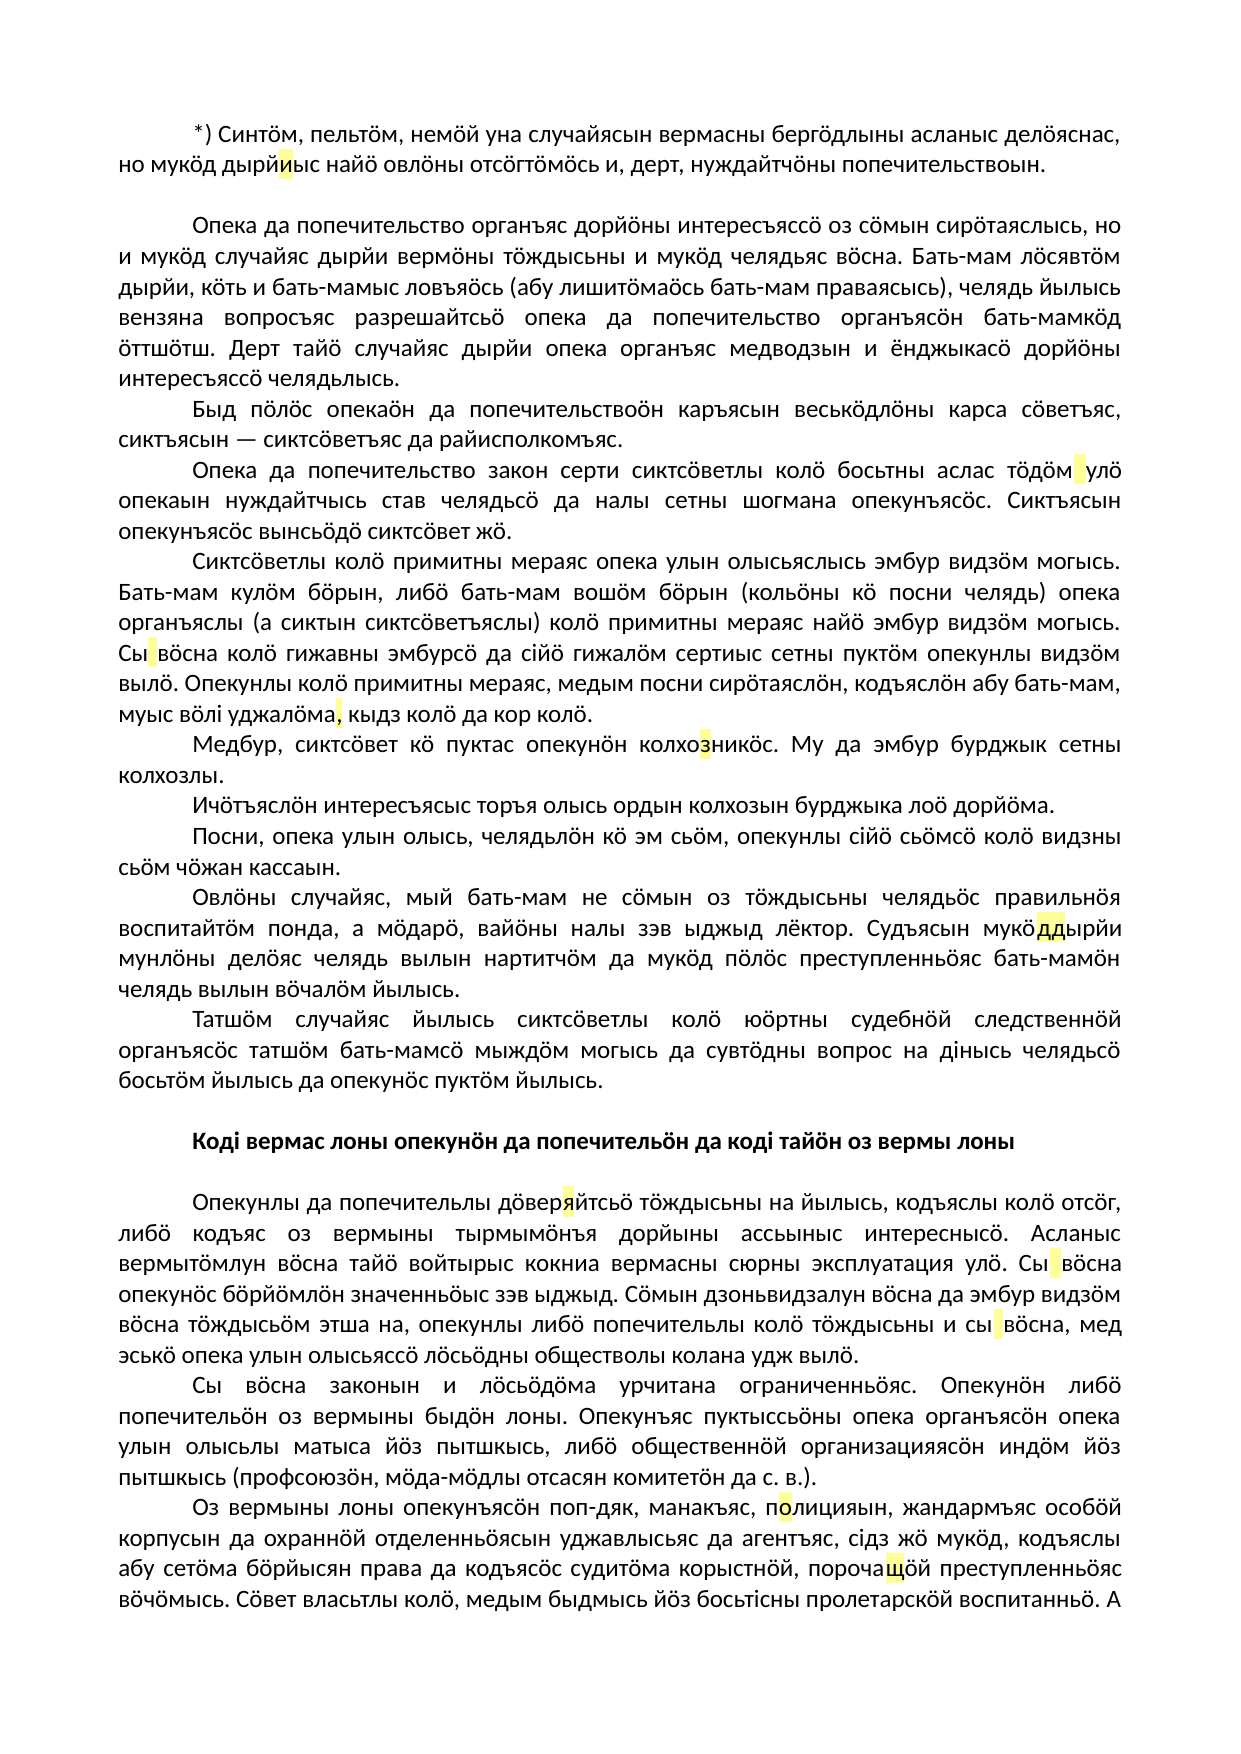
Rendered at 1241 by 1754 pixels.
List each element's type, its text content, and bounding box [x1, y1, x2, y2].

text Ичӧтъяслӧн интересъясыс торъя олысь ордын колхозын бурджыка лоӧ дорйӧма. [118, 789, 1122, 820]
text Овлӧны случайяс, мый бать-мам не сӧмын оз тӧждысьны челядьӧс правильнӧя воспитайтӧм понда, а мӧдарӧ, вайӧны налы зэв ыджыд лёктор. Судъясын мукӧддырйи мунлӧны делӧяс челядь вылын нартитчӧм да мукӧд пӧлӧс преступленньӧяс бать-мамӧн челядь вылын вӧчалӧм йылысь. [118, 881, 1122, 1003]
text Посни, опека улын олысь, челядьлӧн кӧ эм сьӧм, опекунлы сійӧ сьӧмсӧ колӧ видзны сьӧм чӧжан кассаын. [118, 820, 1122, 881]
text Медбур, сиктсӧвет кӧ пуктас опекунӧн колхозникӧс. Му да эмбур бурджык сетны колхозлы. [118, 728, 1122, 789]
text Оз вермыны лоны опекунъясӧн поп-дяк, манакъяс, полицияын, жандармъяс особӧй корпусын да охраннӧй отделенньӧясын уджавлысьяс да агентъяс, сідз жӧ мукӧд, кодъяслы абу сетӧма бӧрйысян права да кодъясӧс судитӧма корыстнӧй, порочащӧй преступленньӧяс вӧчӧмысь. Сӧвет власьтлы колӧ, медым быдмысь йӧз босьтісны пролетарскӧй воспитанньӧ. А [118, 1492, 1122, 1614]
text *) Синтӧм, пельтӧм, немӧй уна случайясын вермасны бергӧдлыны асланыс делӧяснас, но мукӧд дырйиыс найӧ овлӧны отсӧгтӧмӧсь и, дерт, нуждайтчӧны попечительствоын. [118, 118, 1122, 179]
text Сиктсӧветлы колӧ примитны мераяс опека улын олысьяслысь эмбур видзӧм могысь. Бать-мам кулӧм бӧрын, либӧ бать-мам вошӧм бӧрын (кольӧны кӧ посни челядь) опека органъяслы (а сиктын сиктсӧветъяслы) колӧ примитны мераяс найӧ эмбур видзӧм могысь. Сы вӧсна колӧ гижавны эмбурсӧ да сійӧ гижалӧм сертиыс сетны пуктӧм опекунлы видзӧм вылӧ. Опекунлы колӧ примитны мераяс, медым посни сирӧтаяслӧн, кодъяслӧн абу бать-мам, муыс вӧлі уджалӧма, кыдз колӧ да кор колӧ. [118, 545, 1122, 728]
text Быд пӧлӧс опекаӧн да попечительствоӧн каръясын веськӧдлӧны карса сӧветъяс, сиктъясын — сиктсӧветъяс да райисполкомъяс. [118, 393, 1122, 454]
text Опека да попечительство органъяс дорйӧны интересъяссӧ оз сӧмын сирӧтаяслысь, но и мукӧд случайяс дырйи вермӧны тӧждысьны и мукӧд челядьяс вӧсна. Бать-мам лӧсявтӧм дырйи, кӧть и бать-мамыс ловъяӧсь (абу лишитӧмаӧсь бать-мам праваясысь), челядь йылысь вензяна вопросъяс разрешайтсьӧ опека да попечительство органъясӧн бать-мамкӧд ӧттшӧтш. Дерт тайӧ случайяс дырйи опека органъяс медводзын и ёнджыкасӧ дорйӧны интересъяссӧ челядьлысь. [118, 210, 1122, 393]
text Сы вӧсна законын и лӧсьӧдӧма урчитана ограниченньӧяс. Опекунӧн либӧ попечительӧн оз вермыны быдӧн лоны. Опекунъяс пуктыссьӧны опека органъясӧн опека улын олысьлы матыса йӧз пытшкысь, либӧ общественнӧй организацияясӧн индӧм йӧз пытшкысь (профсоюзӧн, мӧда-мӧдлы отсасян комитетӧн да с. в.). [118, 1369, 1122, 1492]
text Татшӧм случайяс йылысь сиктсӧветлы колӧ юӧртны судебнӧй следственнӧй органъясӧс татшӧм бать-мамсӧ мыждӧм могысь да сувтӧдны вопрос на дінысь челядьсӧ босьтӧм йылысь да опекунӧс пуктӧм йылысь. [118, 1003, 1122, 1095]
text Опека да попечительство закон серти сиктсӧветлы колӧ босьтны аслас тӧдӧм улӧ опекаын нуждайтчысь став челядьсӧ да налы сетны шогмана опекунъясӧс. Сиктъясын опекунъясӧс вынсьӧдӧ сиктсӧвет жӧ. [118, 454, 1122, 545]
text Коді вермас лоны опекунӧн да попечительӧн да коді тайӧн оз вермы лоны [118, 1125, 1122, 1156]
text Опекунлы да попечительлы дӧверяйтсьӧ тӧждысьны на йылысь, кодъяслы колӧ отсӧг, либӧ кодъяс оз вермыны тырмымӧнъя дорйыны ассьыныс интереснысӧ. Асланыс вермытӧмлун вӧсна тайӧ войтырыс кокниа вермасны сюрны эксплуатация улӧ. Сы вӧсна опекунӧс бӧрйӧмлӧн значенньӧыс зэв ыджыд. Сӧмын дзоньвидзалун вӧсна да эмбур видзӧм вӧсна тӧждысьӧм этша на, опекунлы либӧ попечительлы колӧ тӧждысьны и сы вӧсна, мед эськӧ опека улын олысьяссӧ лӧсьӧдны обществолы колана удж вылӧ. [118, 1186, 1122, 1369]
